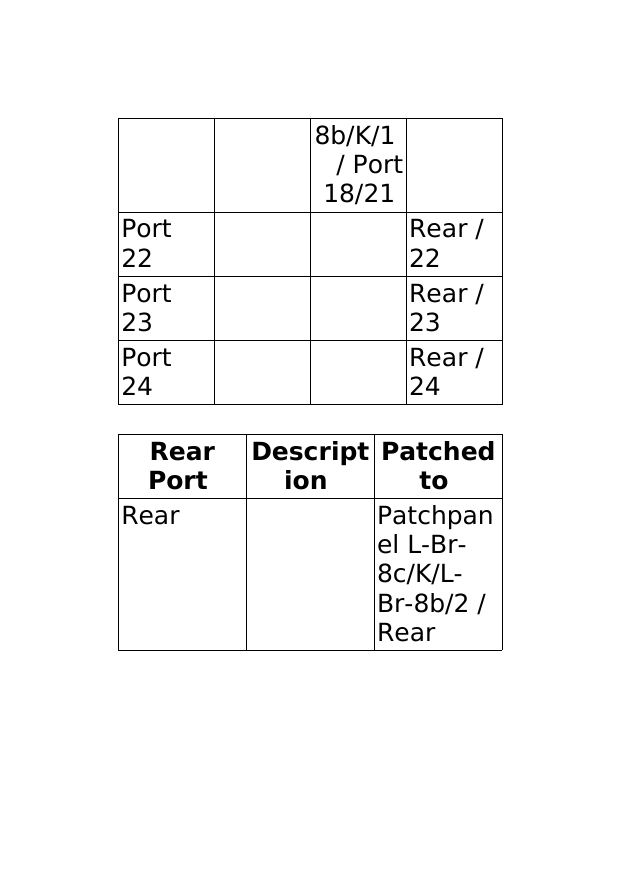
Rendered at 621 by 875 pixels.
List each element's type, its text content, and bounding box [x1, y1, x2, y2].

table_cell Port 22 [119, 213, 214, 276]
table_cell [119, 119, 214, 212]
table_cell [215, 119, 310, 212]
table_cell [311, 277, 406, 340]
table_cell [311, 341, 406, 404]
table_header Patched to [375, 435, 502, 498]
table_cell Rear [119, 499, 246, 650]
table_cell Rear / 24 [407, 341, 502, 404]
table_cell Port 23 [119, 277, 214, 340]
table_cell Rear / 23 [407, 277, 502, 340]
table_cell [215, 341, 310, 404]
table_cell [215, 277, 310, 340]
table_header Rear Port [119, 435, 246, 498]
table_cell Port 24 [119, 341, 214, 404]
table_cell [407, 119, 502, 212]
table_cell [311, 213, 406, 276]
table_cell Rear / 22 [407, 213, 502, 276]
table_cell 8b/K/1 / Port 18/21 [311, 119, 406, 212]
table_header Description [247, 435, 374, 498]
table_cell Patchpanel L-Br-8c/K/L-Br-8b/2 / Rear [375, 499, 502, 650]
table_cell [247, 499, 374, 650]
table_cell [215, 213, 310, 276]
